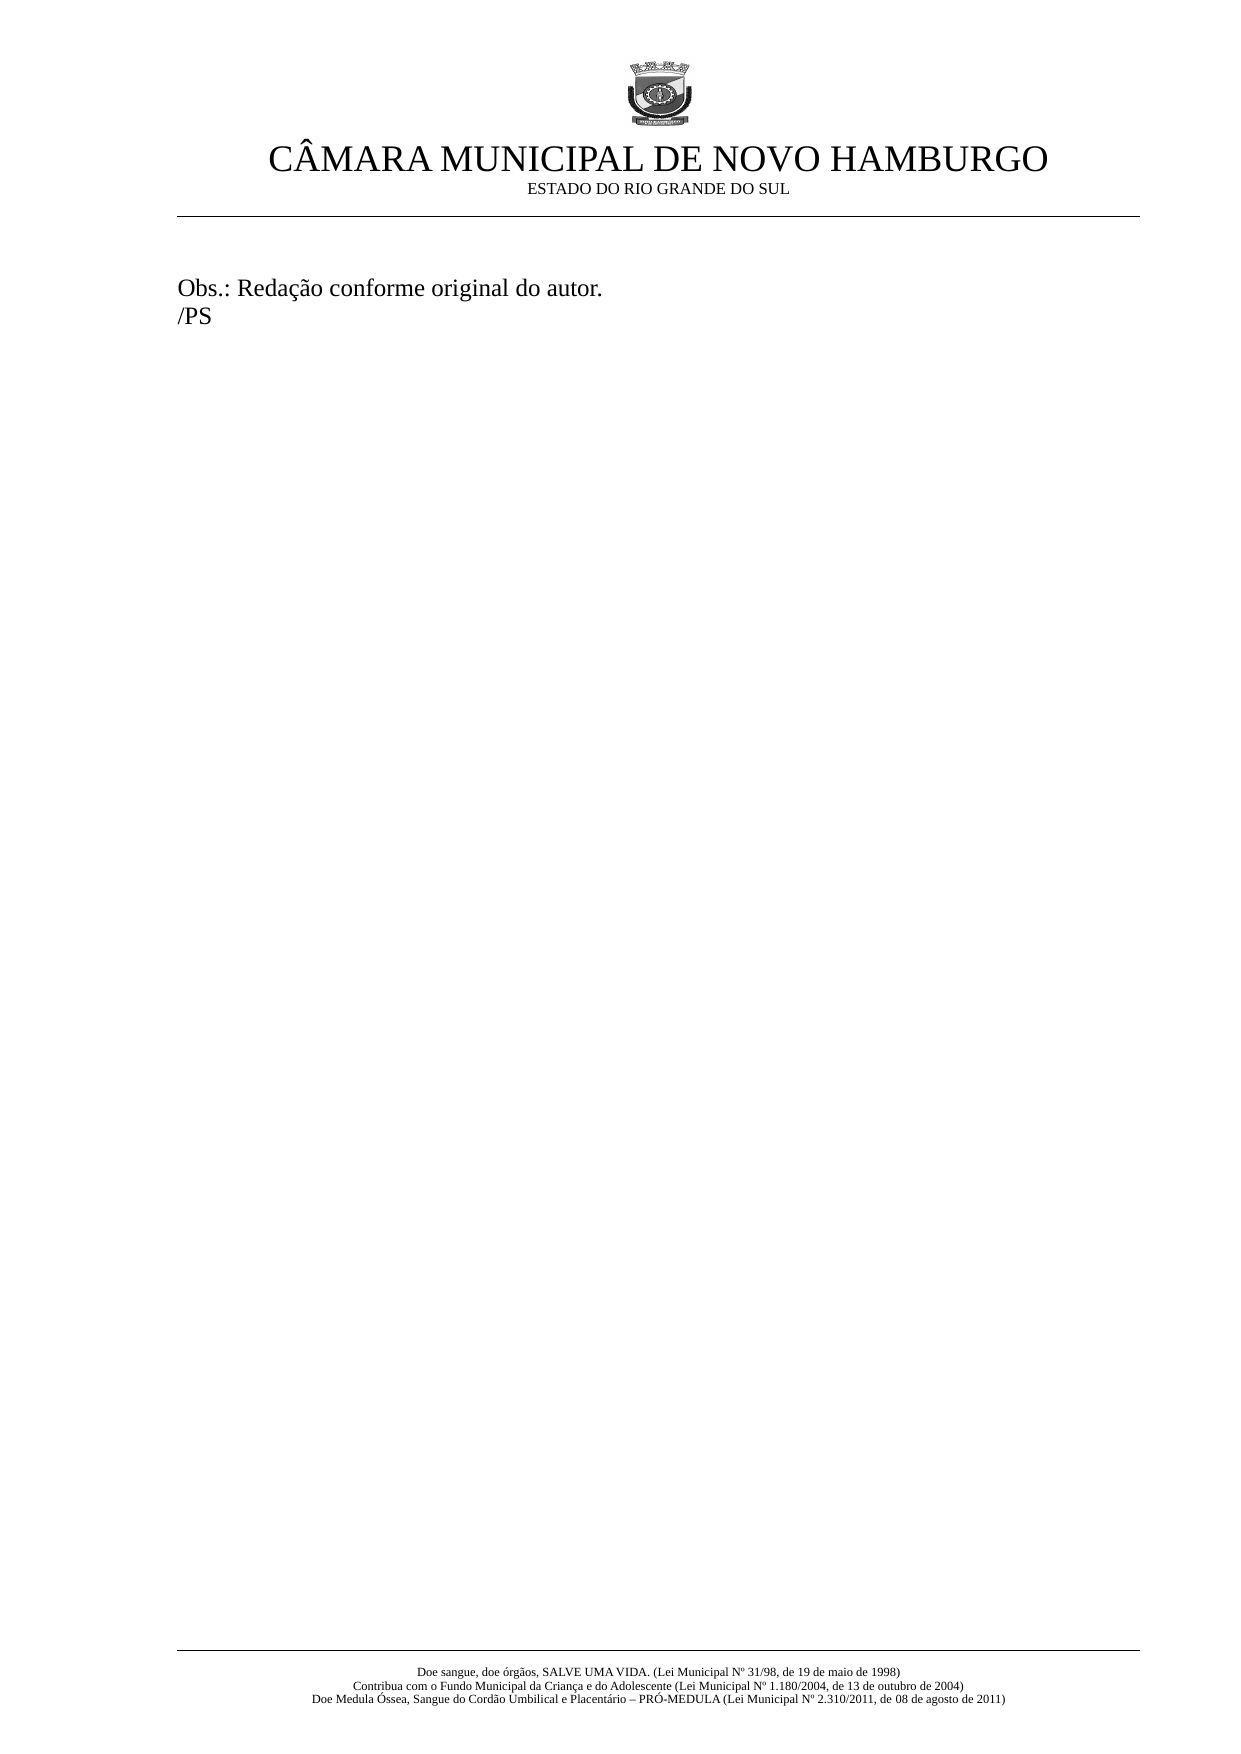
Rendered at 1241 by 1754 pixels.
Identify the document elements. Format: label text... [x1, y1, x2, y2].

text /PS [177, 302, 1140, 330]
text Obs.: Redação conforme original do autor. [177, 274, 1140, 302]
